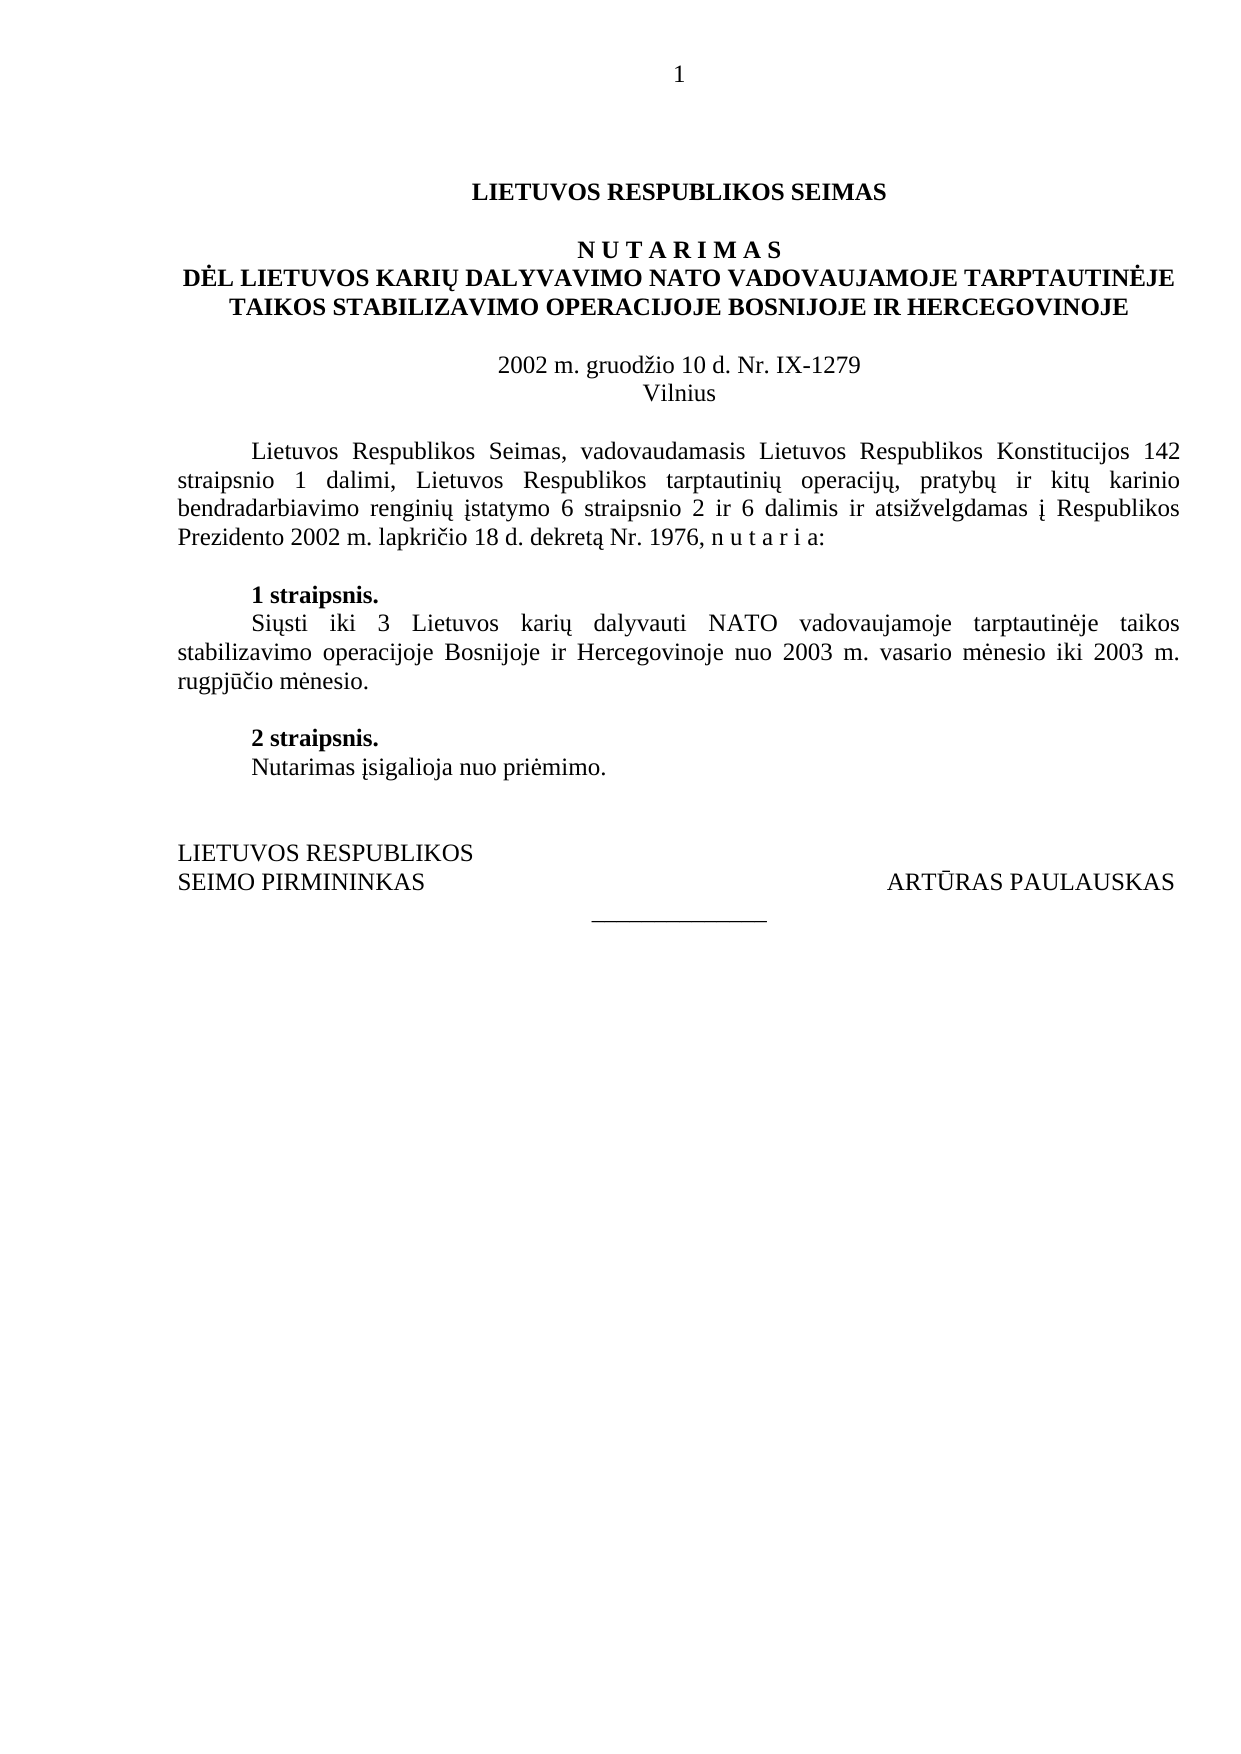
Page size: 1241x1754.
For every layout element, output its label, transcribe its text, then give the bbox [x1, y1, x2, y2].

text Lietuvos Respublikos Seimas, vadovaudamasis Lietuvos Respublikos Konstitucijos 142 straipsnio 1 dalimi, Lietuvos Respublikos tarptautinių operacijų, pratybų ir kitų karinio bendradarbiavimo renginių įstatymo 6 straipsnio 2 ir 6 dalimis ir atsižvelgdamas į Respublikos Prezidento 2002 m. lapkričio 18 d. dekretą Nr. 1976, nutaria: [177, 436, 1181, 551]
text 2002 m. gruodžio 10 d. Nr. IX-1279 [177, 350, 1181, 378]
text LIETUVOS RESPUBLIKOS SEIMAS [177, 177, 1181, 206]
text Nutarimas įsigalioja nuo priėmimo. [177, 752, 1181, 781]
text 2 straipsnis. [177, 723, 1181, 752]
text DĖL LIETUVOS KARIŲ DALYVAVIMO NATO VADOVAUJAMOJE TARPTAUTINĖJE TAIKOS STABILIZAVIMO OPERACIJOJE BOSNIJOJE IR HERCEGOVINOJE [177, 263, 1181, 321]
text ______________ [177, 896, 1181, 925]
text 1 straipsnis. [177, 580, 1181, 608]
text LIETUVOS RESPUBLIKOS [177, 838, 1181, 867]
text SEIMO PIRMININKAS ARTŪRAS PAULAUSKAS [177, 867, 1181, 896]
text N U T A R I M A S [177, 235, 1181, 263]
text Vilnius [177, 378, 1181, 407]
text Siųsti iki 3 Lietuvos karių dalyvauti NATO vadovaujamoje tarptautinėje taikos stabilizavimo operacijoje Bosnijoje ir Hercegovinoje nuo 2003 m. vasario mėnesio iki 2003 m. rugpjūčio mėnesio. [177, 608, 1181, 695]
